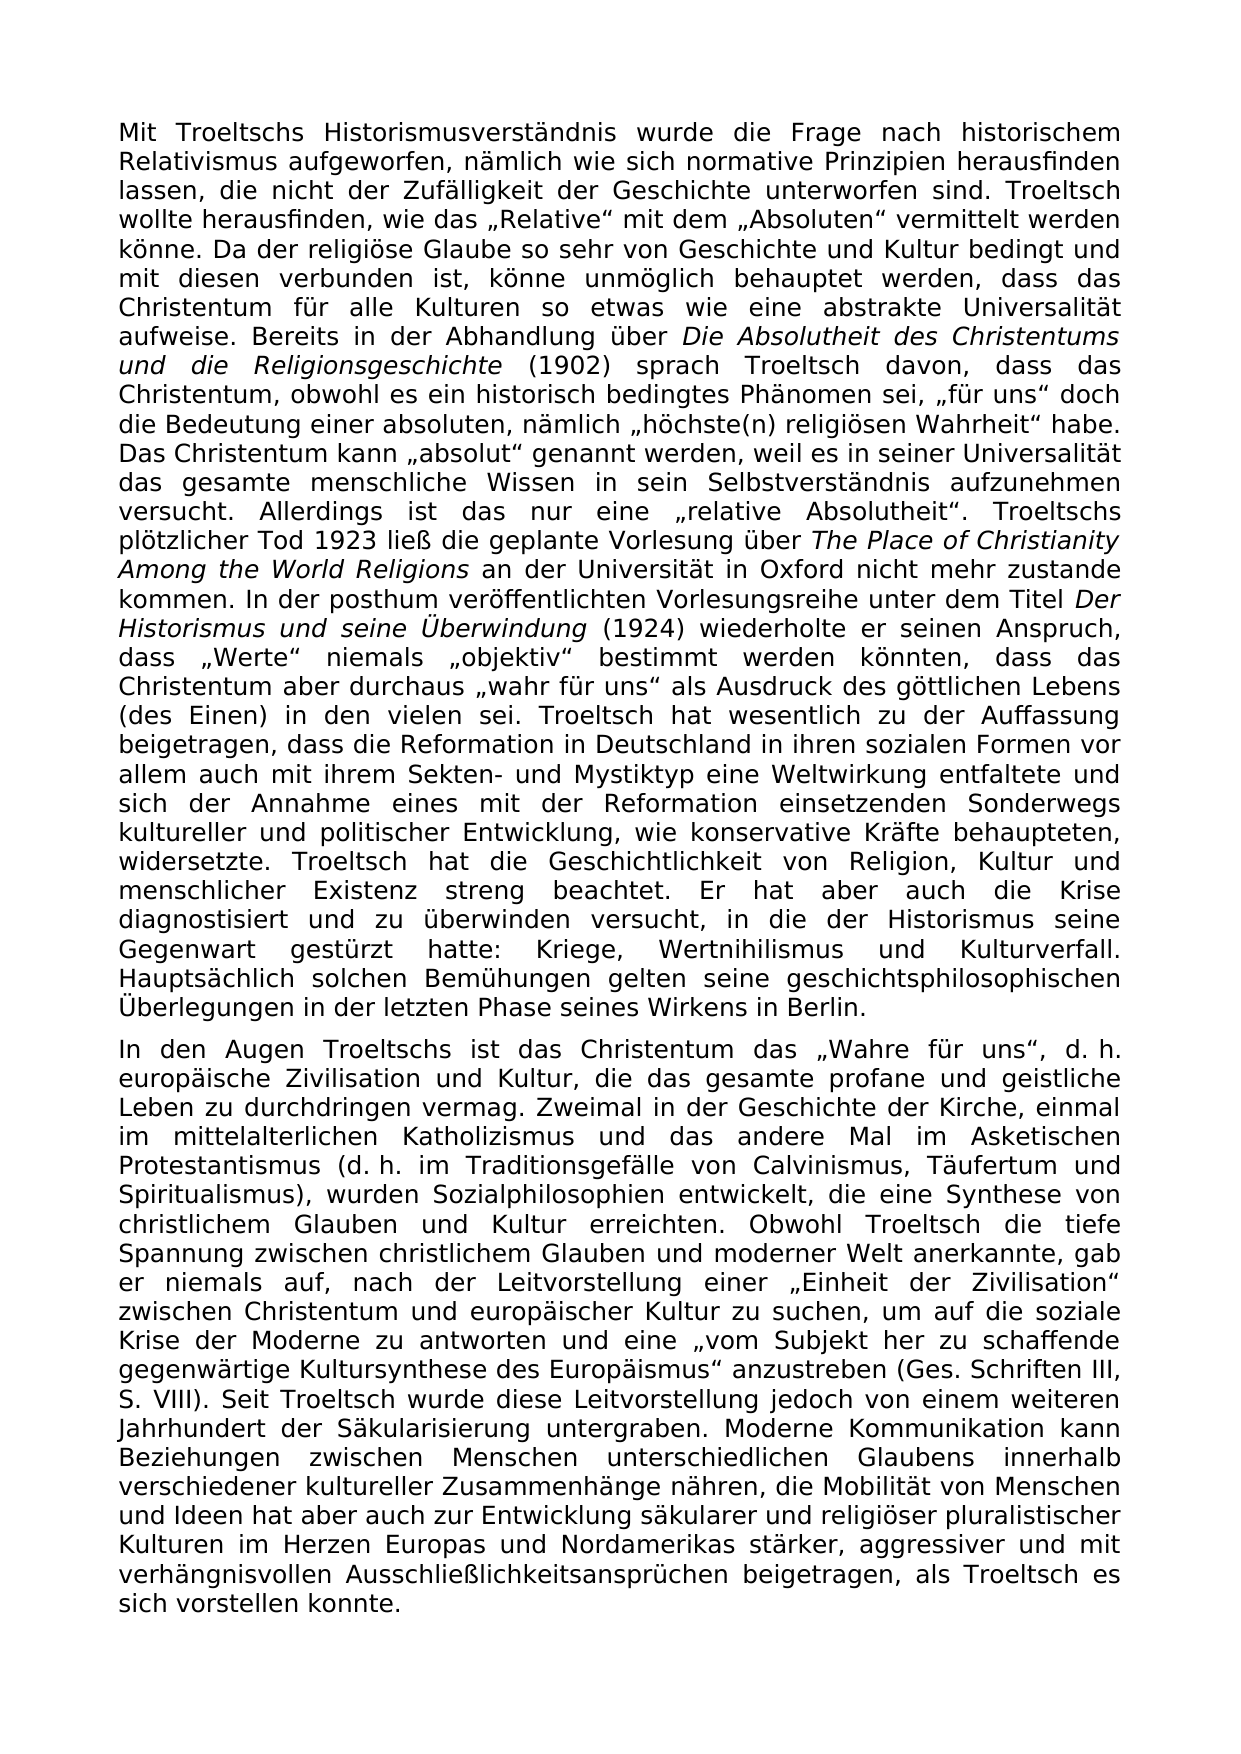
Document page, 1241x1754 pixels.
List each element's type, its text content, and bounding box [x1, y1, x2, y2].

text Mit Troeltschs Historismusverständnis wurde die Frage nach historischem Relativismus aufgeworfen, nämlich wie sich normative Prinzipien herausfinden lassen, die nicht der Zufälligkeit der Geschichte unterworfen sind. Troeltsch wollte herausfinden, wie das „Relative“ mit dem „Absoluten“ vermittelt werden könne. Da der religiöse Glaube so sehr von Geschichte und Kultur bedingt und mit diesen verbunden ist, könne unmöglich behauptet werden, dass das Christentum für alle Kulturen so etwas wie eine abstrakte Universalität aufweise. Bereits in der Abhandlung über Die Absolutheit des Christentums und die Religionsgeschichte (1902) sprach Troeltsch davon, dass das Christentum, obwohl es ein historisch bedingtes Phänomen sei, „für uns“ doch die Bedeutung einer absoluten, nämlich „höchste(n) religiösen Wahrheit“ habe. Das Christentum kann „absolut“ genannt werden, weil es in seiner Universalität das gesamte menschliche Wissen in sein Selbstverständnis aufzunehmen versucht. Allerdings ist das nur eine „relative Absolutheit“. Troeltschs plötzlicher Tod 1923 ließ die geplante Vorlesung über The Place of Christianity Among the World Religions an der Universität in Oxford nicht mehr zustande kommen. In der posthum veröffentlichten Vorlesungsreihe unter dem Titel Der Historismus und seine Überwindung (1924) wiederholte er seinen Anspruch, dass „Werte“ niemals „objektiv“ bestimmt werden könnten, dass das Christentum aber durchaus „wahr für uns“ als Ausdruck des göttlichen Lebens (des Einen) in den vielen sei. Troeltsch hat wesentlich zu der Auffassung beigetragen, dass die Reformation in Deutschland in ihren sozialen Formen vor allem auch mit ihrem Sekten- und Mystiktyp eine Weltwirkung entfaltete und sich der Annahme eines mit der Reformation einsetzenden Sonderwegs kultureller und politischer Entwicklung, wie konservative Kräfte behaupteten, widersetzte. Troeltsch hat die Geschichtlichkeit von Religion, Kultur und menschlicher Existenz streng beachtet. Er hat aber auch die Krise diagnostisiert und zu überwinden versucht, in die der Historismus seine Gegenwart gestürzt hatte: Kriege, Wertnihilismus und Kulturverfall. Hauptsächlich solchen Bemühungen gelten seine geschichtsphilosophischen Überlegungen in der letzten Phase seines Wirkens in Berlin. [118, 118, 1122, 1022]
text In den Augen Troeltschs ist das Christentum das „Wahre für uns“, d. h. europäische Zivilisation und Kultur, die das gesamte profane und geistliche Leben zu durchdringen vermag. Zweimal in der Geschichte der Kirche, einmal im mittelalterlichen Katholizismus und das andere Mal im Asketischen Protestantismus (d. h. im Traditionsgefälle von Calvinismus, Täufertum und Spiritualismus), wurden Sozialphilosophien entwickelt, die eine Synthese von christlichem Glauben und Kultur erreichten. Obwohl Troeltsch die tiefe Spannung zwischen christlichem Glauben und moderner Welt anerkannte, gab er niemals auf, nach der Leitvorstellung einer „Einheit der Zivilisation“ zwischen Christentum und europäischer Kultur zu suchen, um auf die soziale Krise der Moderne zu antworten und eine „vom Subjekt her zu schaffende gegenwärtige Kultursynthese des Europäismus“ anzustreben (Ges. Schriften III, S. VIII). Seit Troeltsch wurde diese Leitvorstellung jedoch von einem weiteren Jahrhundert der Säkularisierung untergraben. Moderne Kommunikation kann Beziehungen zwischen Menschen unterschiedlichen Glaubens innerhalb verschiedener kultureller Zusammenhänge nähren, die Mobilität von Menschen und Ideen hat aber auch zur Entwicklung säkularer und religiöser pluralistischer Kulturen im Herzen Europas und Nordamerikas stärker, aggressiver und mit verhängnisvollen Ausschließlichkeitsansprüchen beigetragen, als Troeltsch es sich vorstellen konnte. [118, 1035, 1122, 1618]
